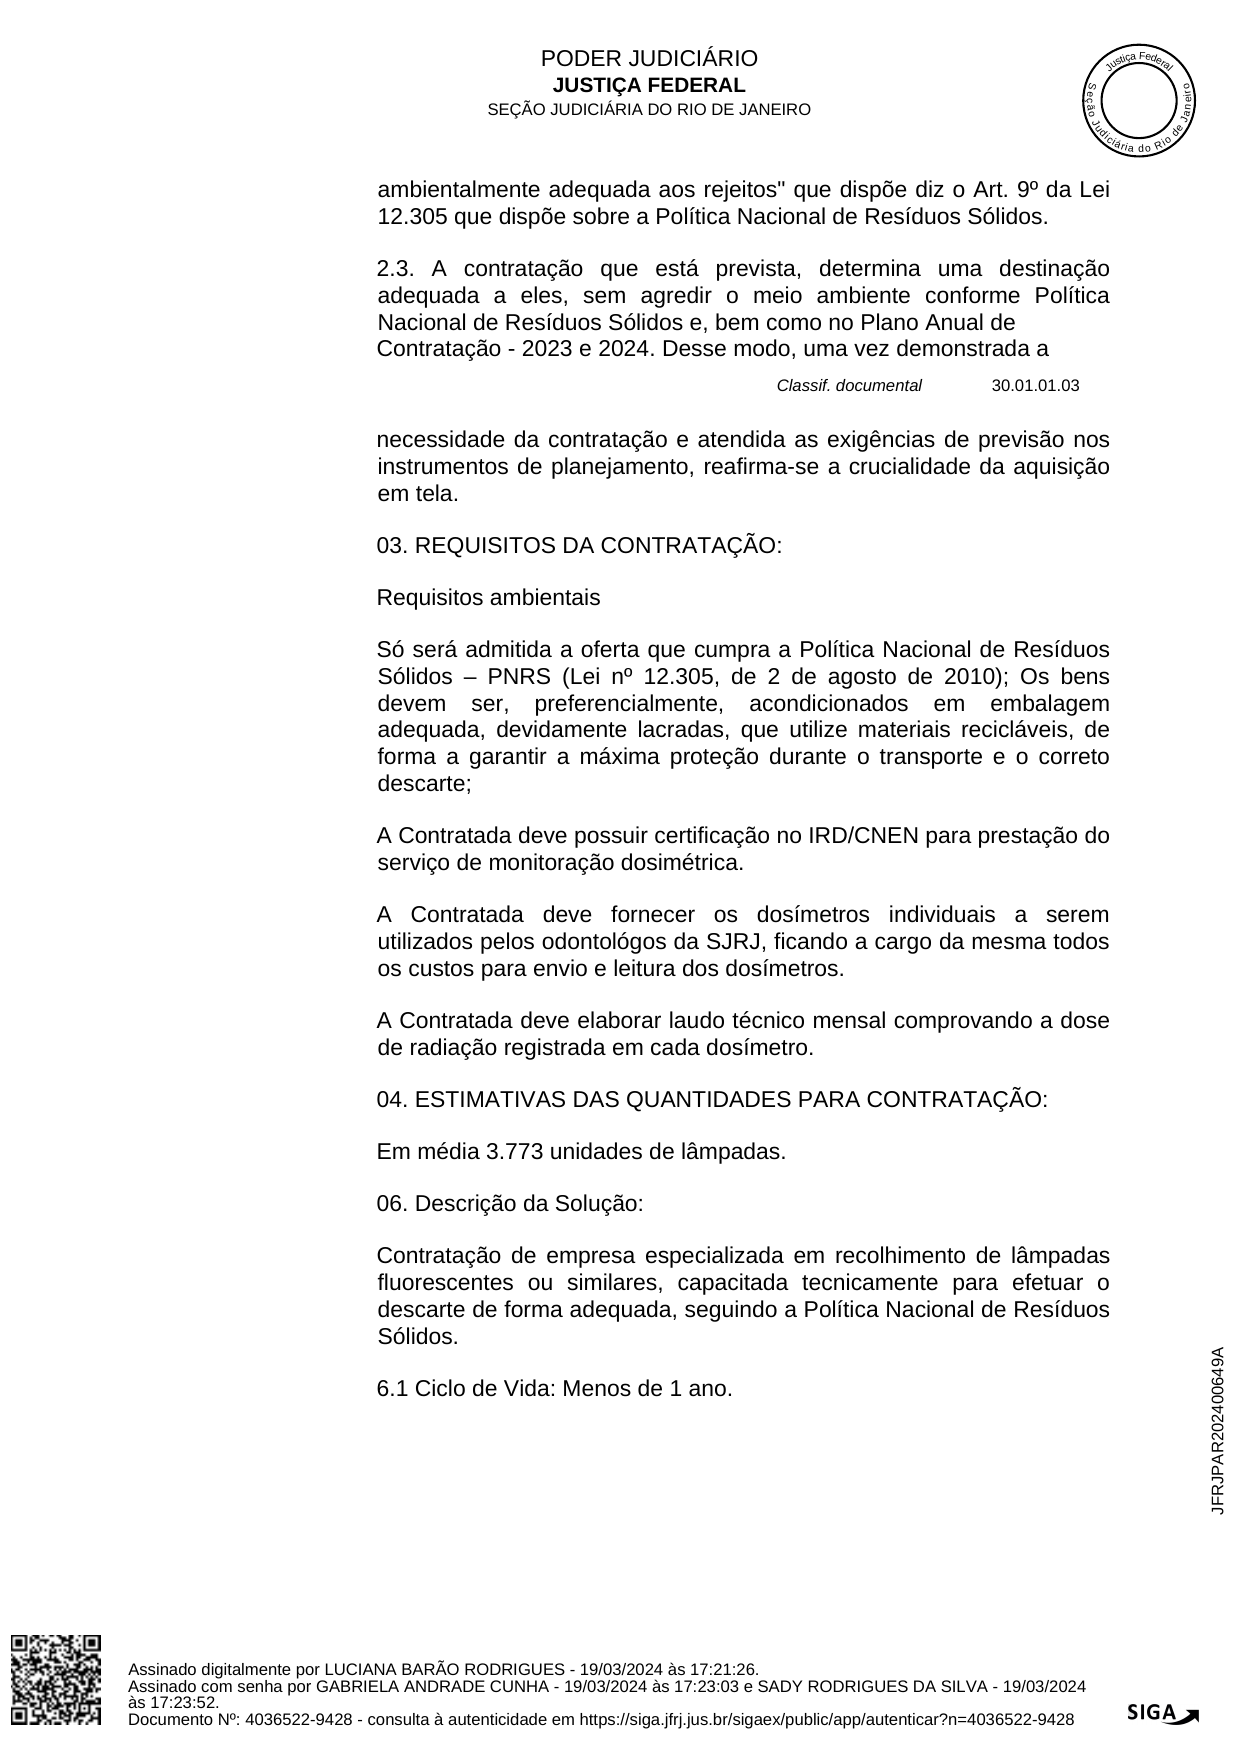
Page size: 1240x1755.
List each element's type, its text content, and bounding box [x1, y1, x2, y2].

text Classif. documental 30.01.01.03 [189, 369, 1122, 397]
text Requisitos ambientais [376, 584, 1111, 610]
text Em média 3.773 unidades de lâmpadas. [376, 1138, 1111, 1164]
text 04. ESTIMATIVAS DAS QUANTIDADES PARA CONTRATAÇÃO: [376, 1086, 1111, 1112]
text A Contratada deve possuir certificação no IRD/CNEN para prestação do serviço de monitoração dosimétrica. [376, 822, 1111, 876]
text 06. Descrição da Solução: [376, 1190, 1111, 1217]
text 2.3. A contratação que está prevista, determina uma destinação adequada a eles, sem agredir o meio ambiente conforme Política Nacional de Resíduos Sólidos e, bem como no Plano Anual de [376, 255, 1111, 335]
text 03. REQUISITOS DA CONTRATAÇÃO: [376, 532, 1111, 558]
text ambientalmente adequada aos rejeitos" que dispõe diz o Art. 9º da Lei 12.305 que dispõe sobre a Política Nacional de Resíduos Sólidos. [376, 176, 1111, 229]
text Contratação - 2023 e 2024. Desse modo, uma vez demonstrada a [376, 335, 1111, 362]
text necessidade da contratação e atendida as exigências de previsão nos instrumentos de planejamento, reafirma-se a crucialidade da aquisição em tela. [376, 426, 1111, 506]
text A Contratada deve fornecer os dosímetros individuais a serem utilizados pelos odontológos da SJRJ, ficando a cargo da mesma todos os custos para envio e leitura dos dosímetros. [376, 901, 1111, 981]
text 6.1 Ciclo de Vida: Menos de 1 ano. [376, 1375, 1111, 1401]
text Só será admitida a oferta que cumpra a Política Nacional de Resíduos Sólidos – PNRS (Lei nº 12.305, de 2 de agosto de 2010); Os bens devem ser, preferencialmente, acondicionados em embalagem adequada, devidamente lacradas, que utilize materiais recicláveis, de forma a garantir a máxima proteção durante o transporte e o correto descarte; [376, 636, 1111, 797]
text Contratação de empresa especializada em recolhimento de lâmpadas fluorescentes ou similares, capacitada tecnicamente para efetuar o descarte de forma adequada, seguindo a Política Nacional de Resíduos Sólidos. [376, 1242, 1111, 1349]
text A Contratada deve elaborar laudo técnico mensal comprovando a dose de radiação registrada em cada dosímetro. [376, 1007, 1111, 1060]
